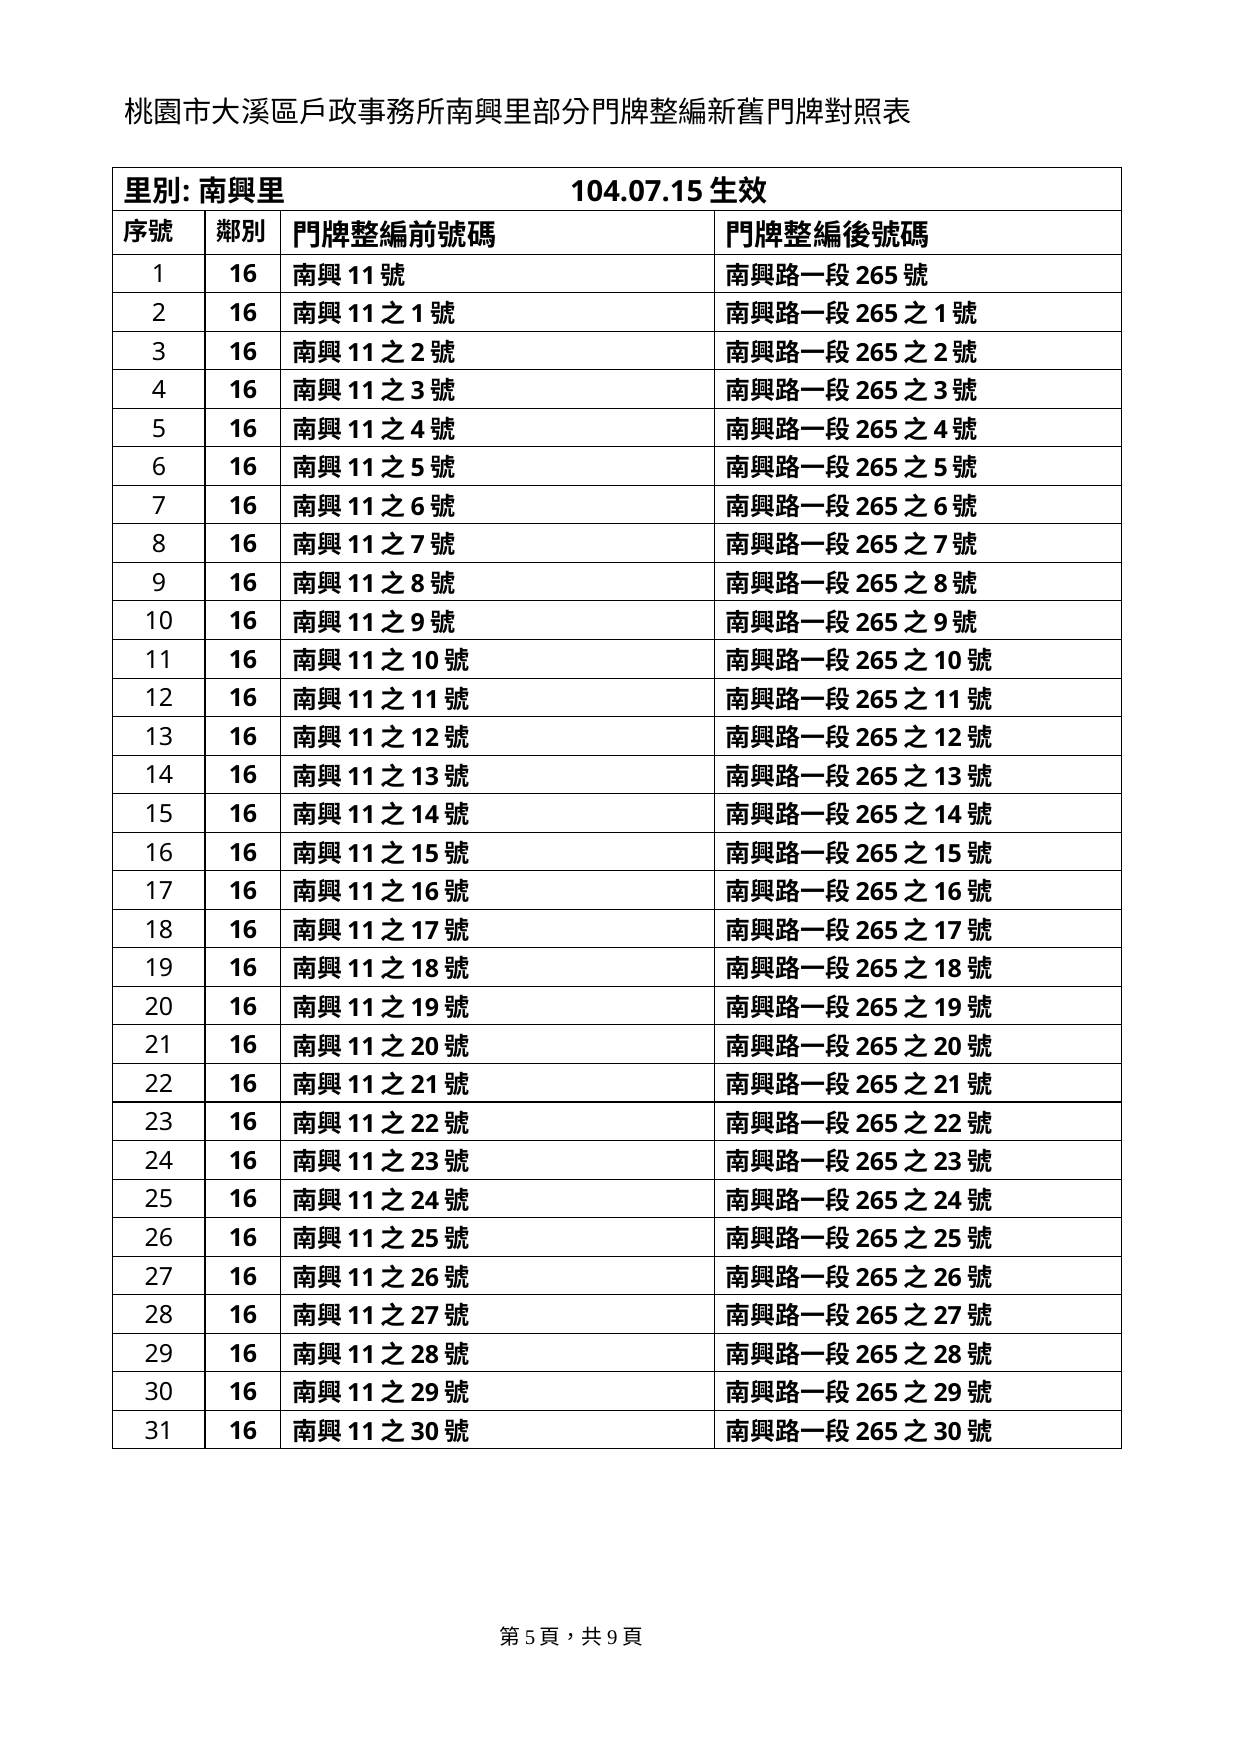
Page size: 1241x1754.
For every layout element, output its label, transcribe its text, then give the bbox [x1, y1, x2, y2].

table_cell 南興路一段265之21號 [715, 1064, 1121, 1101]
table_cell 南興路一段265之1號 [715, 293, 1121, 331]
table_cell 南興路一段265之24號 [715, 1180, 1121, 1217]
table_cell 24 [113, 1141, 204, 1178]
table_cell 16 [206, 987, 280, 1024]
table_cell 南興11之14號 [281, 794, 714, 832]
table_cell 南興路一段265之3號 [715, 370, 1121, 408]
table_cell 南興11之25號 [281, 1218, 714, 1256]
table_cell 南興路一段265之27號 [715, 1295, 1121, 1333]
table_cell 30 [113, 1372, 204, 1410]
table_cell 南興11之27號 [281, 1295, 714, 1333]
table_cell 南興路一段265之11號 [715, 679, 1121, 716]
table_cell 17 [113, 871, 204, 909]
table_cell 南興11之6號 [281, 486, 714, 523]
table_cell 16 [206, 679, 280, 716]
table_cell 南興路一段265之4號 [715, 409, 1121, 446]
table_cell 南興路一段265之22號 [715, 1103, 1121, 1140]
table_cell 南興路一段265之30號 [715, 1411, 1121, 1448]
table_cell 南興11之8號 [281, 563, 714, 600]
table_cell 南興路一段265之23號 [715, 1141, 1121, 1178]
table_cell 南興11之5號 [281, 447, 714, 485]
table_cell 16 [206, 486, 280, 523]
table_cell 南興路一段265之16號 [715, 871, 1121, 909]
table_cell 5 [113, 409, 204, 446]
table_cell 16 [206, 948, 280, 986]
table_cell 16 [206, 640, 280, 677]
table_cell 11 [113, 640, 204, 677]
table_cell 南興路一段265之28號 [715, 1334, 1121, 1371]
table_cell 16 [206, 1025, 280, 1063]
table_cell 16 [206, 1103, 280, 1140]
table_cell 16 [206, 524, 280, 562]
table_cell 16 [206, 871, 280, 909]
table_cell 16 [206, 1064, 280, 1101]
table_cell 南興11之28號 [281, 1334, 714, 1371]
table_cell 南興路一段265之5號 [715, 447, 1121, 485]
table_cell 南興11之21號 [281, 1064, 714, 1101]
table_cell 南興11之18號 [281, 948, 714, 986]
table_cell 2 [113, 293, 204, 331]
table_cell 南興11之4號 [281, 409, 714, 446]
table_cell 序號 [113, 211, 204, 253]
table_cell 16 [206, 756, 280, 793]
table_cell 18 [113, 910, 204, 947]
table_cell 28 [113, 1295, 204, 1333]
table_cell 南興11之9號 [281, 601, 714, 639]
table_cell 16 [206, 1218, 280, 1256]
table_cell 31 [113, 1411, 204, 1448]
table_cell 南興11之30號 [281, 1411, 714, 1448]
table_cell 15 [113, 794, 204, 832]
table_cell 23 [113, 1103, 204, 1140]
table_cell 門牌整編後號碼 [715, 211, 1121, 253]
table_cell 20 [113, 987, 204, 1024]
table_cell 16 [206, 409, 280, 446]
table_cell 16 [206, 447, 280, 485]
table_cell 8 [113, 524, 204, 562]
table_cell 南興路一段265之15號 [715, 833, 1121, 870]
table_cell 南興11之13號 [281, 756, 714, 793]
table_cell 4 [113, 370, 204, 408]
table_cell 南興11之7號 [281, 524, 714, 562]
table_cell 16 [206, 1180, 280, 1217]
table_cell 南興路一段265之2號 [715, 332, 1121, 369]
table_cell 16 [206, 1411, 280, 1448]
table_cell 13 [113, 717, 204, 754]
table_cell 14 [113, 756, 204, 793]
table_cell 19 [113, 948, 204, 986]
table_cell 16 [206, 1372, 280, 1410]
table_header 里別: 南興里 104.07.15生效 [113, 168, 1121, 210]
table_cell 25 [113, 1180, 204, 1217]
table_cell 鄰別 [206, 211, 280, 253]
table_cell 16 [206, 794, 280, 832]
table_cell 南興11之29號 [281, 1372, 714, 1410]
table_cell 南興路一段265之10號 [715, 640, 1121, 677]
table_cell 南興11之10號 [281, 640, 714, 677]
table_cell 南興路一段265之9號 [715, 601, 1121, 639]
table_cell 南興11之19號 [281, 987, 714, 1024]
table_cell 10 [113, 601, 204, 639]
table_cell 南興路一段265之20號 [715, 1025, 1121, 1063]
table_cell 南興11之1號 [281, 293, 714, 331]
table_cell 16 [113, 833, 204, 870]
table_cell 16 [206, 1257, 280, 1294]
table_cell 南興11之16號 [281, 871, 714, 909]
table_cell 南興11之3號 [281, 370, 714, 408]
table_cell 南興路一段265之12號 [715, 717, 1121, 754]
table_cell 南興路一段265之13號 [715, 756, 1121, 793]
table_cell 門牌整編前號碼 [281, 211, 714, 253]
table_cell 16 [206, 563, 280, 600]
table_cell 南興路一段265之6號 [715, 486, 1121, 523]
table_cell 南興11之2號 [281, 332, 714, 369]
table_cell 南興路一段265之14號 [715, 794, 1121, 832]
table_cell 29 [113, 1334, 204, 1371]
table_cell 南興路一段265之8號 [715, 563, 1121, 600]
table_cell 南興11之26號 [281, 1257, 714, 1294]
table_cell 南興11之20號 [281, 1025, 714, 1063]
table_cell 南興路一段265之17號 [715, 910, 1121, 947]
table_cell 南興路一段265之25號 [715, 1218, 1121, 1256]
table_cell 16 [206, 370, 280, 408]
table_cell 9 [113, 563, 204, 600]
table_cell 南興路一段265之19號 [715, 987, 1121, 1024]
table_cell 16 [206, 332, 280, 369]
table_cell 南興11之22號 [281, 1103, 714, 1140]
table_cell 16 [206, 1295, 280, 1333]
table_cell 南興路一段265之29號 [715, 1372, 1121, 1410]
table_cell 南興11號 [281, 255, 714, 292]
table_cell 南興11之17號 [281, 910, 714, 947]
table_cell 22 [113, 1064, 204, 1101]
table_cell 南興路一段265號 [715, 255, 1121, 292]
table_cell 南興11之15號 [281, 833, 714, 870]
table_cell 16 [206, 833, 280, 870]
table_cell 3 [113, 332, 204, 369]
table_cell 16 [206, 293, 280, 331]
table_cell 1 [113, 255, 204, 292]
table_cell 26 [113, 1218, 204, 1256]
table_cell 南興11之23號 [281, 1141, 714, 1178]
table_cell 27 [113, 1257, 204, 1294]
table_cell 12 [113, 679, 204, 716]
table_cell 16 [206, 601, 280, 639]
table_cell 21 [113, 1025, 204, 1063]
table_cell 16 [206, 1141, 280, 1178]
table_cell 南興路一段265之18號 [715, 948, 1121, 986]
table_cell 南興路一段265之7號 [715, 524, 1121, 562]
table_cell 南興11之11號 [281, 679, 714, 716]
table_cell 南興路一段265之26號 [715, 1257, 1121, 1294]
table_cell 7 [113, 486, 204, 523]
table_cell 16 [206, 717, 280, 754]
table_cell 南興11之12號 [281, 717, 714, 754]
table_cell 6 [113, 447, 204, 485]
table_cell 16 [206, 1334, 280, 1371]
table_cell 16 [206, 910, 280, 947]
table_cell 南興11之24號 [281, 1180, 714, 1217]
table_cell 16 [206, 255, 280, 292]
